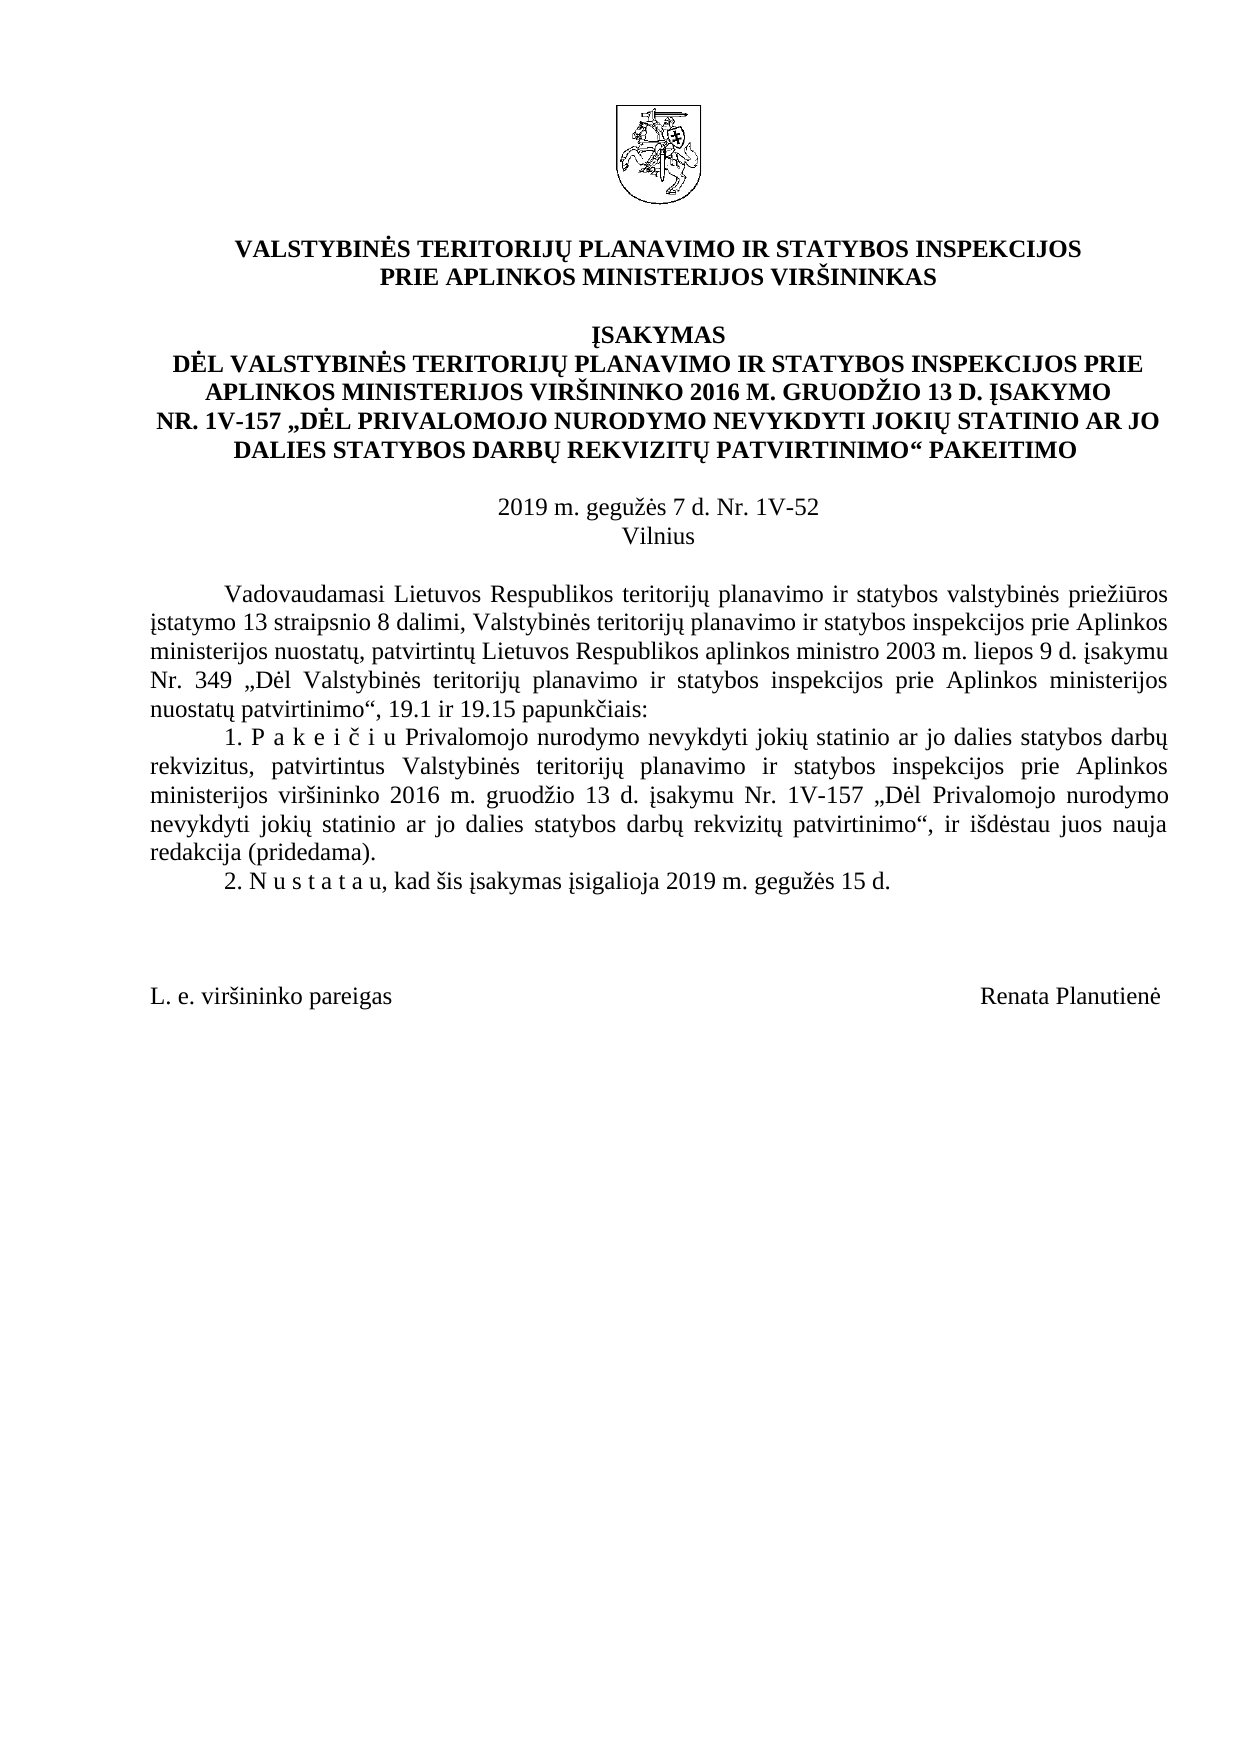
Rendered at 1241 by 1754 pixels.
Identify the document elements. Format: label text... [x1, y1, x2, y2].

text Vadovaudamasi Lietuvos Respublikos teritorijų planavimo ir statybos valstybinės priežiūros įstatymo 13 straipsnio 8 dalimi, Valstybinės teritorijų planavimo ir statybos inspekcijos prie Aplinkos ministerijos nuostatų, patvirtintų Lietuvos Respublikos aplinkos ministro 2003 m. liepos 9 d. įsakymu Nr. 349 „Dėl Valstybinės teritorijų planavimo ir statybos inspekcijos prie Aplinkos ministerijos nuostatų patvirtinimo“, 19.1 ir 19.15 papunkčiais: [150, 579, 1169, 722]
text ĮSAKYMAS [150, 320, 1167, 349]
text 2. N u s t a t a u, kad šis įsakymas įsigalioja 2019 m. gegužės 15 d. [150, 866, 1167, 895]
text DĖL VALSTYBINĖS TERITORIJŲ PLANAVIMO IR STATYBOS INSPEKCIJOS PRIE APLINKOS MINISTERIJOS VIRŠININKO 2016 M. GRUODŽIO 13 D. ĮSAKYMO NR. 1V-157 „DĖL PRIVALOMOJO NURODYMO NEVYKDYTI JOKIŲ STATINIO AR JO DALIES STATYBOS DARBŲ REKVIZITŲ PATVIRTINIMO“ PAKEITIMO [150, 349, 1167, 464]
text L. e. viršininko pareigas Renata Planutienė [150, 981, 1167, 1010]
text prie aplinkos ministerijos viršininkas [150, 262, 1167, 291]
text 1. P a k e i č i u Privalomojo nurodymo nevykdyti jokių statinio ar jo dalies statybos darbų rekvizitus, patvirtintus Valstybinės teritorijų planavimo ir statybos inspekcijos prie Aplinkos ministerijos viršininko 2016 m. gruodžio 13 d. įsakymu Nr. 1V-157 „Dėl Privalomojo nurodymo nevykdyti jokių statinio ar jo dalies statybos darbų rekvizitų patvirtinimo“, ir išdėstau juos nauja redakcija (pridedama). [150, 722, 1169, 866]
text 2019 m. gegužės 7 d. Nr. 1V-52 [150, 492, 1167, 521]
text valstybinės teritorijų planavimo ir statybos inspekcijos [150, 234, 1167, 262]
text Vilnius [150, 521, 1167, 550]
